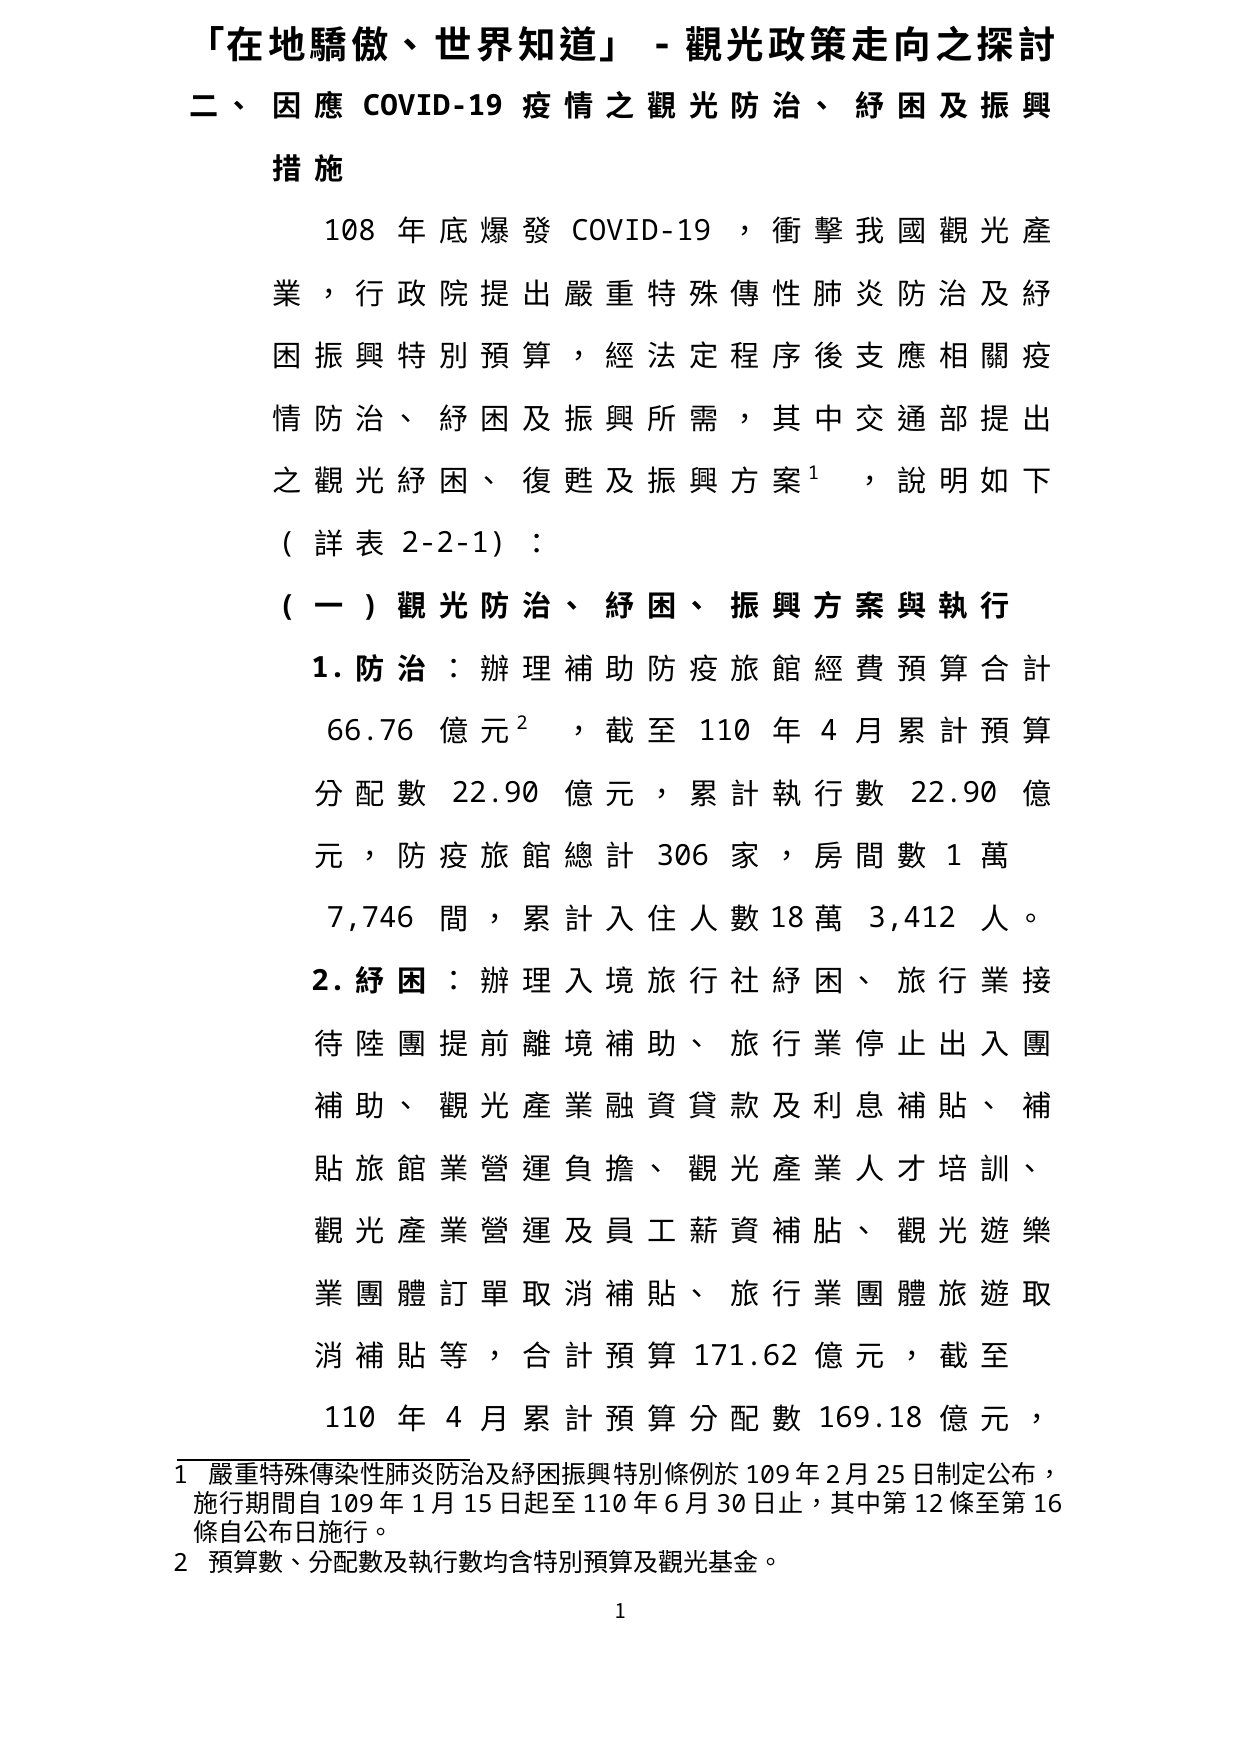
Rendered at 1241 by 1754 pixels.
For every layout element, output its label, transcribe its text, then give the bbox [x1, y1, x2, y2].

text (一)觀光防治、紓困、振興方案與執行 [242, 562, 1058, 625]
text 「在地驕傲、世界知道」-觀光政策走向之探討 [183, 0, 1058, 62]
text 二、因應COVID-19疫情之觀光防治、紓困及振興措施 [183, 62, 1058, 187]
text 預算數、分配數及執行數均含特別預算及觀光基金。 [173, 1548, 1063, 1577]
text 2.紓困：辦理入境旅行社紓困、旅行業接待陸團提前離境補助、旅行業停止出入團補助、觀光產業融資貸款及利息補貼、補貼旅館業營運負擔、觀光產業人才培訓、觀光產業營運及員工薪資補胋、觀光遊樂業團體訂單取消補貼、旅行業團體旅遊取消補貼等，合計預算171.62億元，截至110年4月累計預算分配數169.18億元， [271, 937, 1058, 1437]
text 108年底爆發COVID-19，衝擊我國觀光產業，行政院提出嚴重特殊傳性肺炎防治及紓困振興特別預算，經法定程序後支應相關疫情防治、紓困及振興所需，其中交通部提出之觀光紓困、復甦及振興方案，說明如下(詳表2-2-1)： [242, 187, 1058, 562]
text 嚴重特殊傳染性肺炎防治及紓困振興特別條例於109年2月25日制定公布，施行期間自109年1月15日起至110年6月30日止，其中第12條至第16條自公布日施行。 [173, 1460, 1063, 1548]
text 1.防治：辦理補助防疫旅館經費預算合計66.76億元，截至110年4月累計預算分配數22.90億元，累計執行數22.90億元，防疫旅館總計306家，房間數1萬7,746間，累計入住人數18萬3,412人。 [271, 625, 1058, 937]
